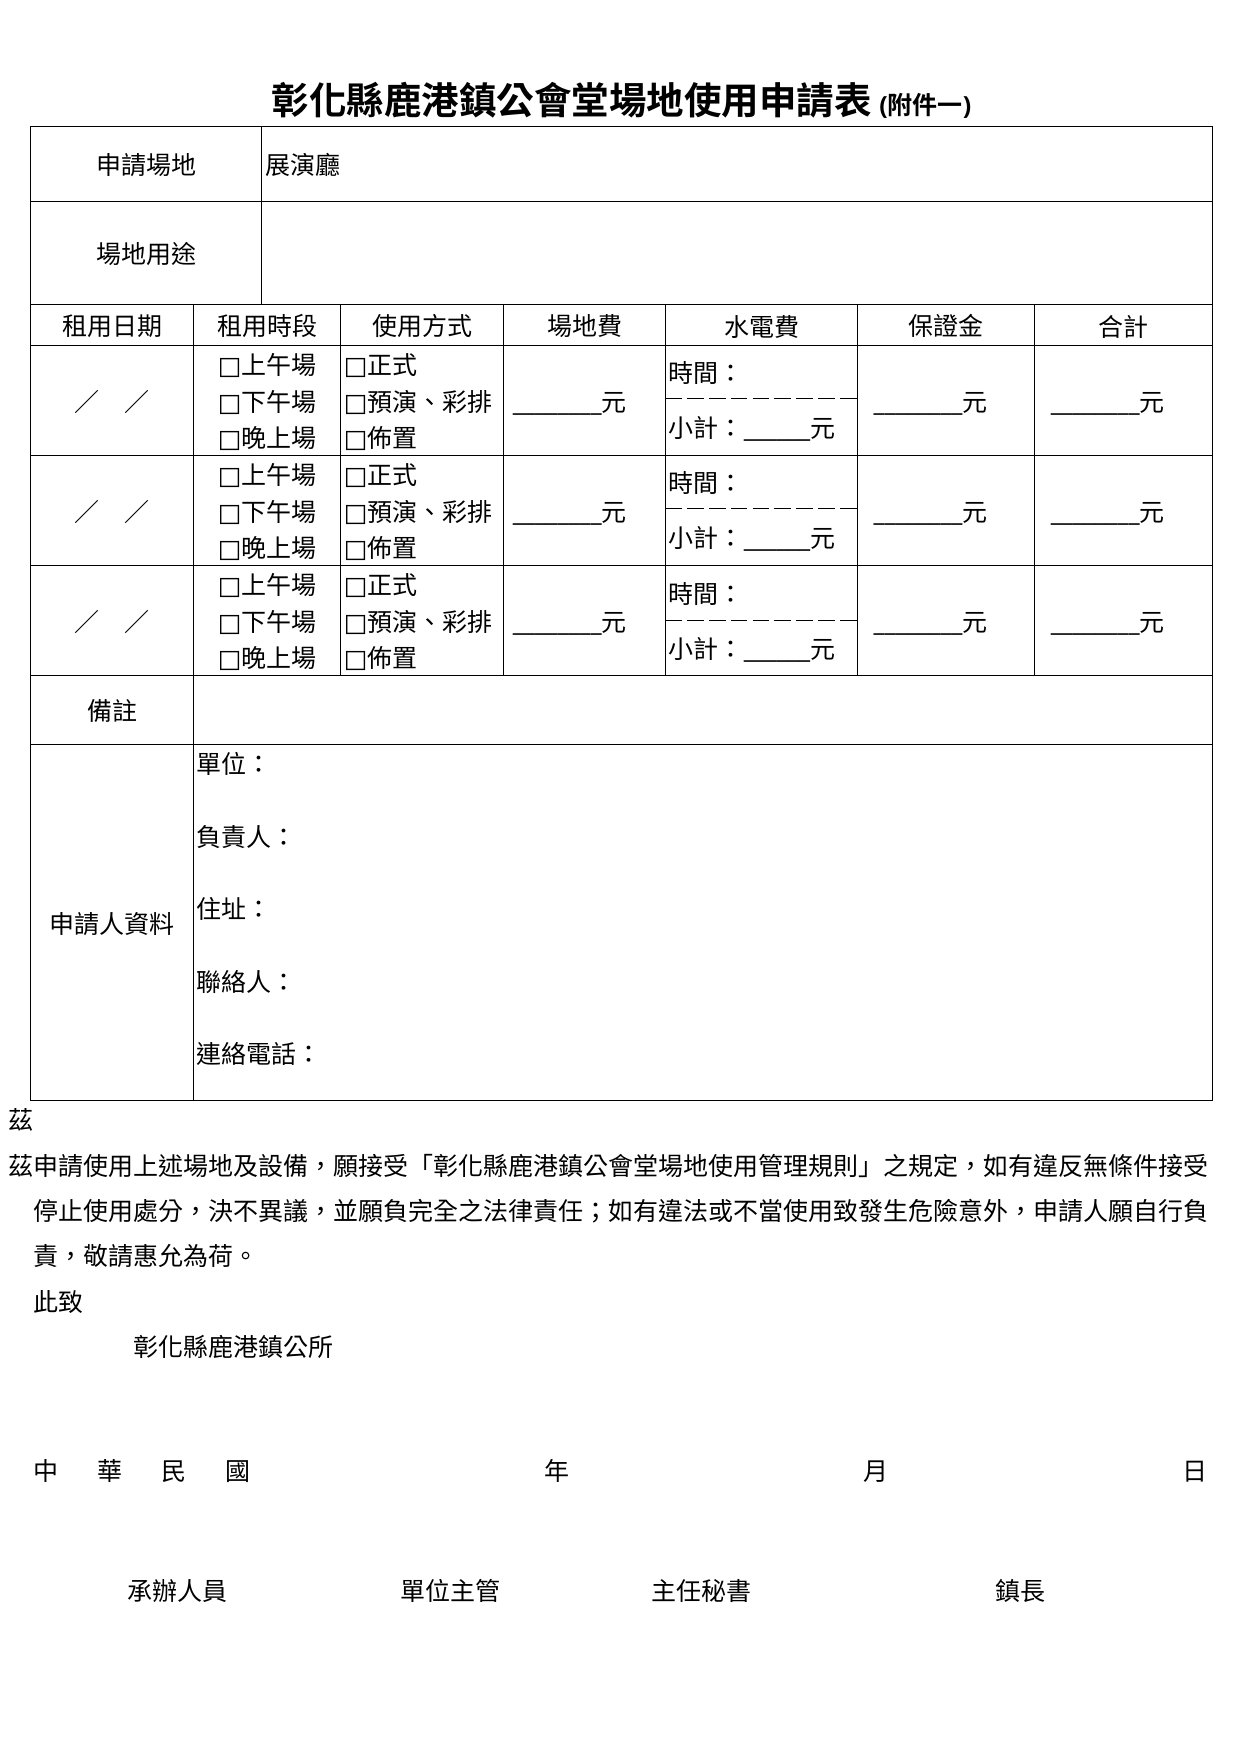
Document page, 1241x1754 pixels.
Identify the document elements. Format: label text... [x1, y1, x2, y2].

table_cell 備註 [31, 676, 193, 744]
table_cell 保證金 [858, 305, 1034, 344]
table_cell ________元 [858, 566, 1034, 674]
table_cell 時間： [666, 566, 857, 619]
table_cell 展演廳 [262, 127, 1212, 201]
table_cell [194, 676, 1212, 744]
table_cell 場地用途 [31, 202, 261, 304]
table_cell □上午場 □下午場 □晚上場 [194, 566, 340, 674]
table_cell ／ ／ [31, 346, 193, 454]
table_cell 中華民國 年 月 日 [31, 1371, 1212, 1487]
table_cell 承辦人員 [31, 1568, 324, 1611]
table_cell ________元 [1035, 566, 1212, 674]
table_cell ________元 [1035, 456, 1212, 564]
table_cell ________元 [504, 566, 665, 674]
table_cell □正式 □預演、彩排 □佈置 [341, 566, 503, 674]
table_cell ________元 [504, 456, 665, 564]
table_cell 場地費 [504, 305, 665, 344]
table_cell 水電費 [666, 305, 857, 344]
table_cell □正式 □預演、彩排 □佈置 [341, 346, 503, 454]
table_cell 時間： [666, 346, 857, 398]
table_cell [324, 1611, 576, 1677]
table_cell 合計 [1035, 305, 1212, 344]
table_cell 租用日期 [31, 305, 193, 344]
table_cell □上午場 □下午場 □晚上場 [194, 456, 340, 564]
table_cell 申請場地 [31, 127, 261, 201]
table_cell 單位： 負責人： 住址： 聯絡人： 連絡電話： [194, 745, 1212, 1100]
table_cell ／ ／ [31, 456, 193, 564]
table_cell □上午場 □下午場 □晚上場 [194, 346, 340, 454]
table_cell 茲 茲申請使用上述場地及設備，願接受「彰化縣鹿港鎮公會堂場地使用管理規則」之規定，如有違反無條件接受停止使用處分，決不異議，並願負完全之法律責任；如有違法或不當使用致發生危險意外，申請人願自行負責，敬請惠允為荷。 此致 彰化縣鹿港鎮公所 [31, 1101, 1212, 1371]
table_cell 鎮長 [828, 1568, 1212, 1611]
table_cell [828, 1611, 1212, 1677]
table_cell ________元 [858, 346, 1034, 454]
table_cell 時間： [666, 456, 857, 508]
table_cell 小計：______元 [666, 508, 857, 564]
table_cell [31, 1611, 324, 1677]
table_cell [576, 1611, 827, 1677]
table_cell 申請人資料 [31, 745, 193, 1100]
table_cell 主任秘書 [576, 1568, 827, 1611]
table_cell [31, 1488, 1212, 1567]
table_cell ________元 [858, 456, 1034, 564]
table_cell [262, 202, 1212, 304]
table_cell 單位主管 [324, 1568, 576, 1611]
table_cell 租用時段 [194, 305, 340, 344]
table_cell ________元 [1035, 346, 1212, 454]
table_cell ________元 [504, 346, 665, 454]
table_cell 小計：______元 [666, 620, 857, 674]
table_header 彰化縣鹿港鎮公會堂場地使用申請表 (附件一) [31, 71, 1212, 126]
table_cell □正式 □預演、彩排 □佈置 [341, 456, 503, 564]
table_cell ／ ／ [31, 566, 193, 674]
table_cell 使用方式 [341, 305, 503, 344]
table_cell 小計：______元 [666, 398, 857, 454]
